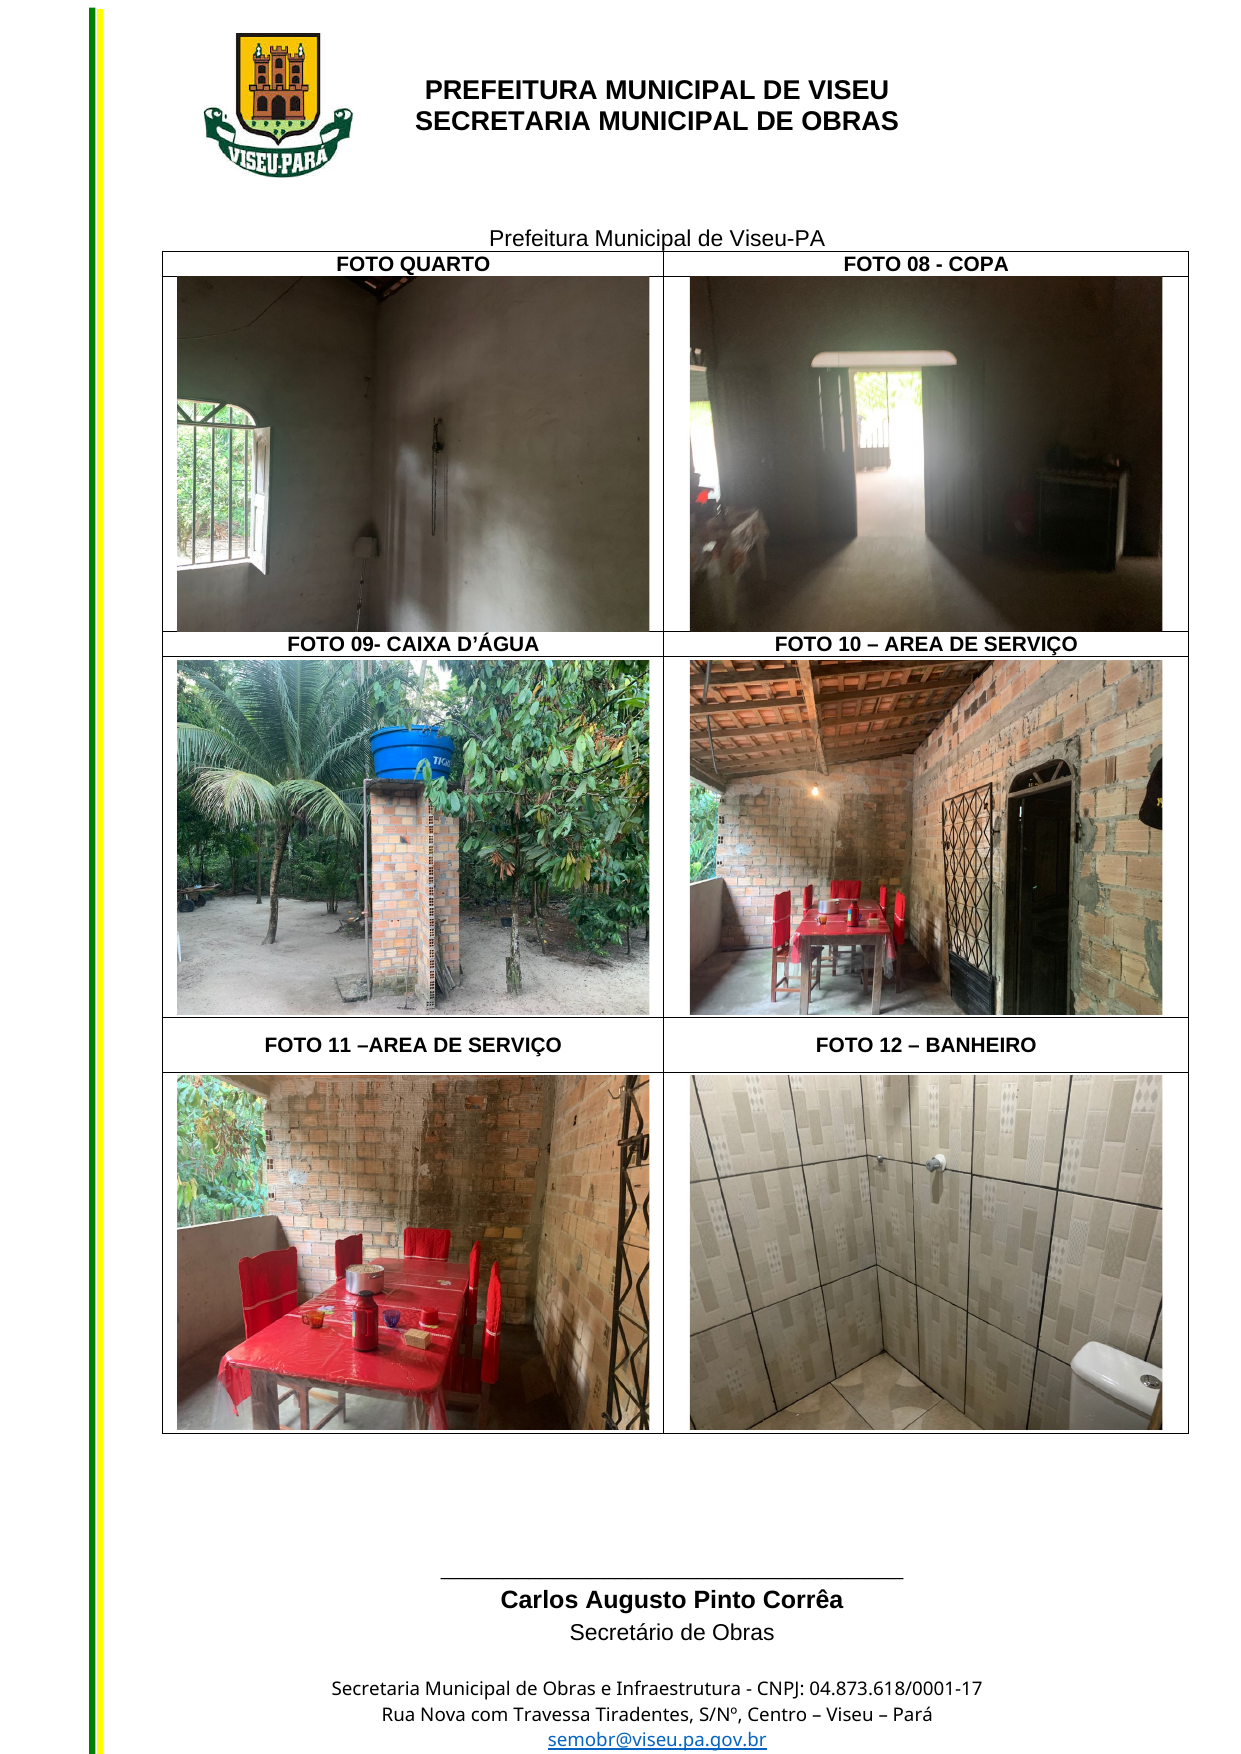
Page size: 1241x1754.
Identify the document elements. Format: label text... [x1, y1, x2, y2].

table_header FOTO QUARTO [163, 252, 663, 276]
table_cell FOTO 09- CAIXA D’ÁGUA [163, 632, 663, 656]
table_cell FOTO 10 – AREA DE SERVIÇO [664, 632, 1188, 656]
picture [689, 660, 1163, 1015]
text Prefeitura Municipal de Viseu-PA [177, 224, 1137, 251]
picture [177, 276, 650, 632]
table_cell FOTO 11 –AREA DE SERVIÇO [163, 1018, 663, 1072]
picture [177, 1075, 650, 1430]
table_cell FOTO 12 – BANHEIRO [664, 1018, 1188, 1072]
table_cell [650, 277, 663, 631]
table_cell [163, 277, 177, 631]
table_cell [664, 1073, 1188, 1432]
table_cell [1163, 277, 1188, 631]
picture [177, 660, 650, 1015]
table_header FOTO 08 - COPA [664, 252, 1188, 276]
table_cell [163, 657, 663, 1017]
text Secretário de Obras [177, 1618, 1137, 1645]
table_cell [664, 657, 1188, 1017]
table_cell [664, 277, 689, 631]
picture [689, 1075, 1163, 1430]
text _____________________________________ [177, 1553, 1137, 1581]
picture [203, 33, 354, 178]
table_cell [163, 1073, 663, 1432]
text Carlos Augusto Pinto Corrêa [177, 1586, 1137, 1614]
picture [689, 276, 1163, 632]
